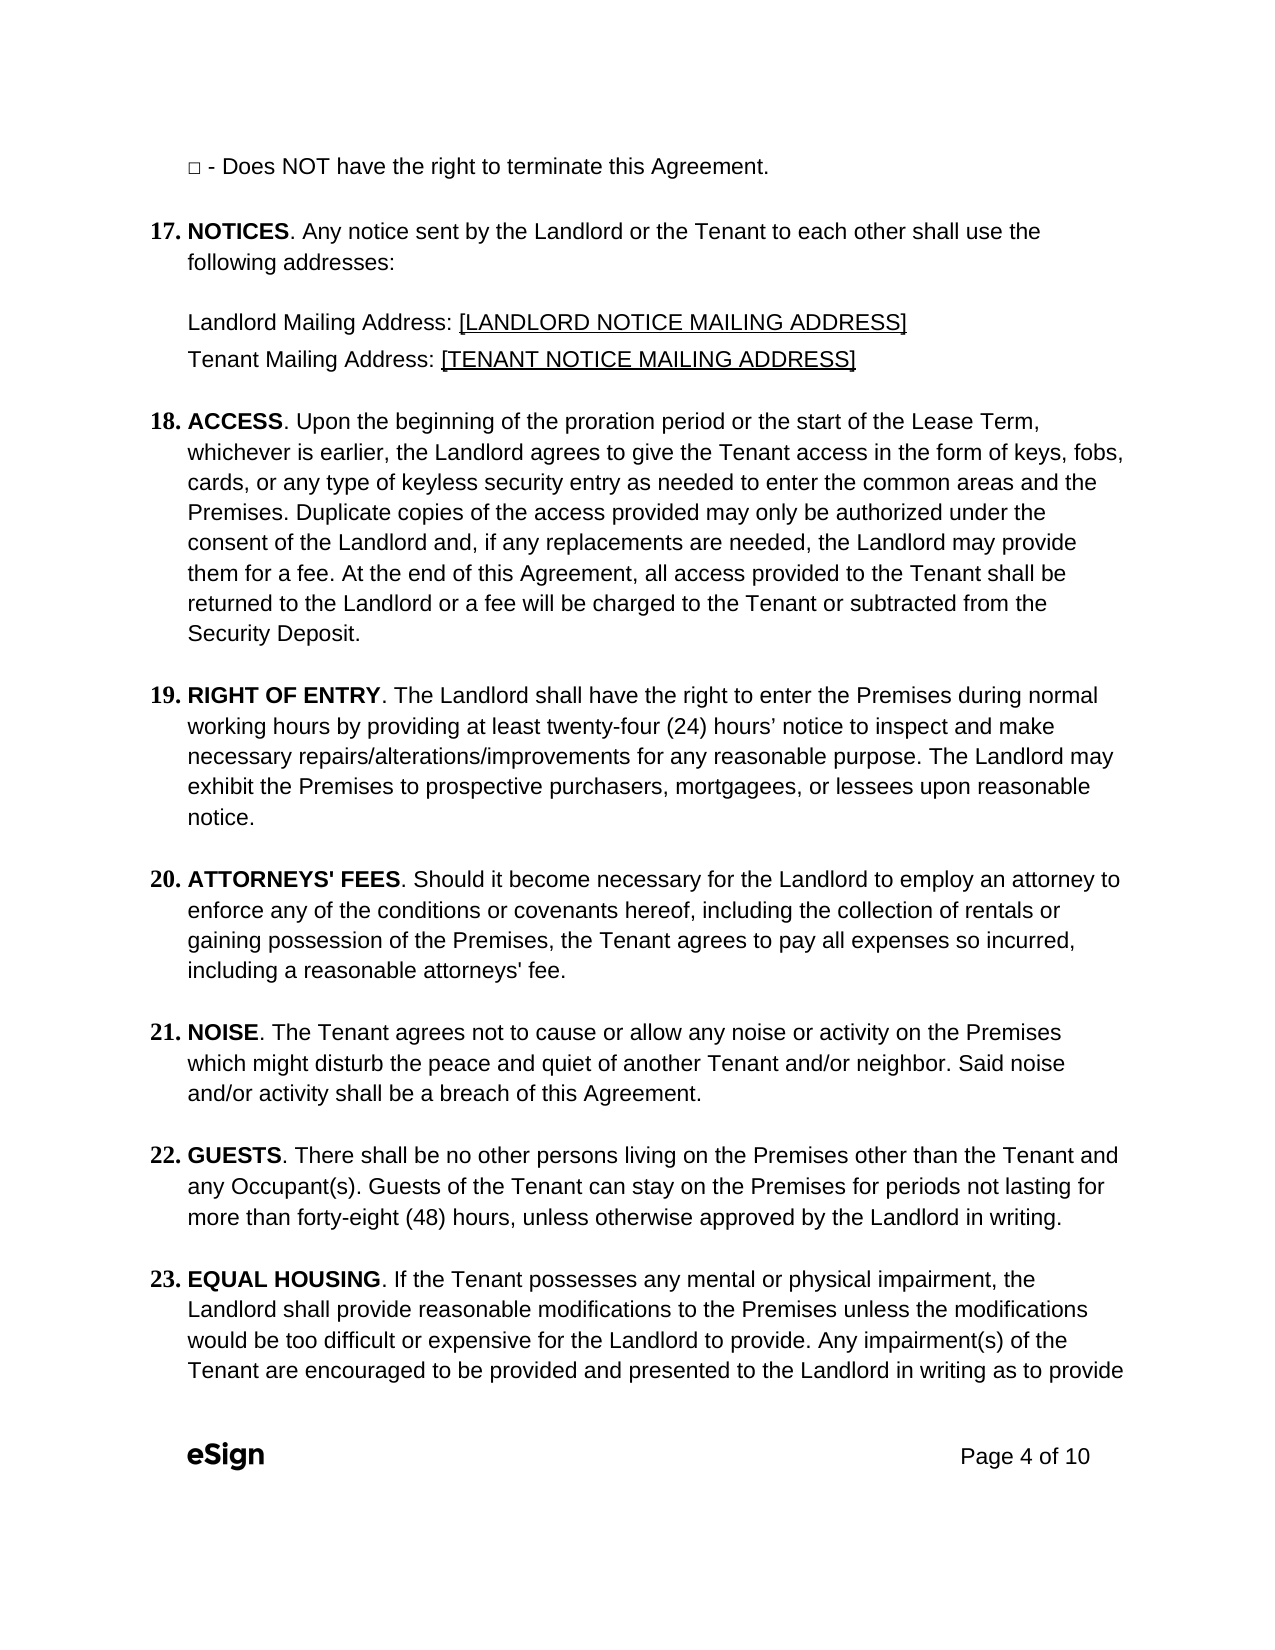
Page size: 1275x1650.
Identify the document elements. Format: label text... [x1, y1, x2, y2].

list NOTICES. Any notice sent by the Landlord or the Tenant to each other shall use the following addresses: [150, 216, 1125, 275]
list NOISE. The Tenant agrees not to cause or allow any noise or activity on the Premises which might disturb the peace and quiet of another Tenant and/or neighbor. Said noise and/or activity shall be a breach of this Agreement. [150, 1017, 1125, 1107]
list ATTORNEYS' FEES. Should it become necessary for the Landlord to employ an attorney to enforce any of the conditions or covenants hereof, including the collection of rentals or gaining possession of the Premises, the Tenant agrees to pay all expenses so incurred, including a reasonable attorneys' fee. [150, 864, 1125, 983]
list ACCESS. Upon the beginning of the proration period or the start of the Lease Term, whichever is earlier, the Landlord agrees to give the Tenant access in the form of keys, fobs, cards, or any type of keyless security entry as needed to enter the common areas and the Premises. Duplicate copies of the access provided may only be authorized under the consent of the Landlord and, if any replacements are needed, the Landlord may provide them for a fee. At the end of this Agreement, all access provided to the Tenant shall be returned to the Landlord or a fee will be charged to the Tenant or subtracted from the Security Deposit. [150, 406, 1125, 646]
list GUESTS. There shall be no other persons living on the Premises other than the Tenant and any Occupant(s). Guests of the Tenant can stay on the Premises for periods not lasting for more than forty-eight (48) hours, unless otherwise approved by the Landlord in writing. [150, 1141, 1125, 1230]
list Landlord Mailing Address: [LANDLORD NOTICE MAILING ADDRESS] [187, 309, 1125, 336]
list RIGHT OF ENTRY. The Landlord shall have the right to enter the Premises during normal working hours by providing at least twenty-four (24) hours’ notice to inspect and make necessary repairs/alterations/improvements for any reasonable purpose. The Landlord may exhibit the Premises to prospective purchasers, mortgagees, or lessees upon reasonable notice. [150, 680, 1125, 830]
list Tenant Mailing Address: [TENANT NOTICE MAILING ADDRESS] [187, 346, 1125, 372]
list ☐ - Does NOT have the right to terminate this Agreement. [187, 150, 1125, 181]
list EQUAL HOUSING. If the Tenant possesses any mental or physical impairment, the Landlord shall provide reasonable modifications to the Premises unless the modifications would be too difficult or expensive for the Landlord to provide. Any impairment(s) of the Tenant are encouraged to be provided and presented to the Landlord in writing as to provide [150, 1264, 1125, 1383]
